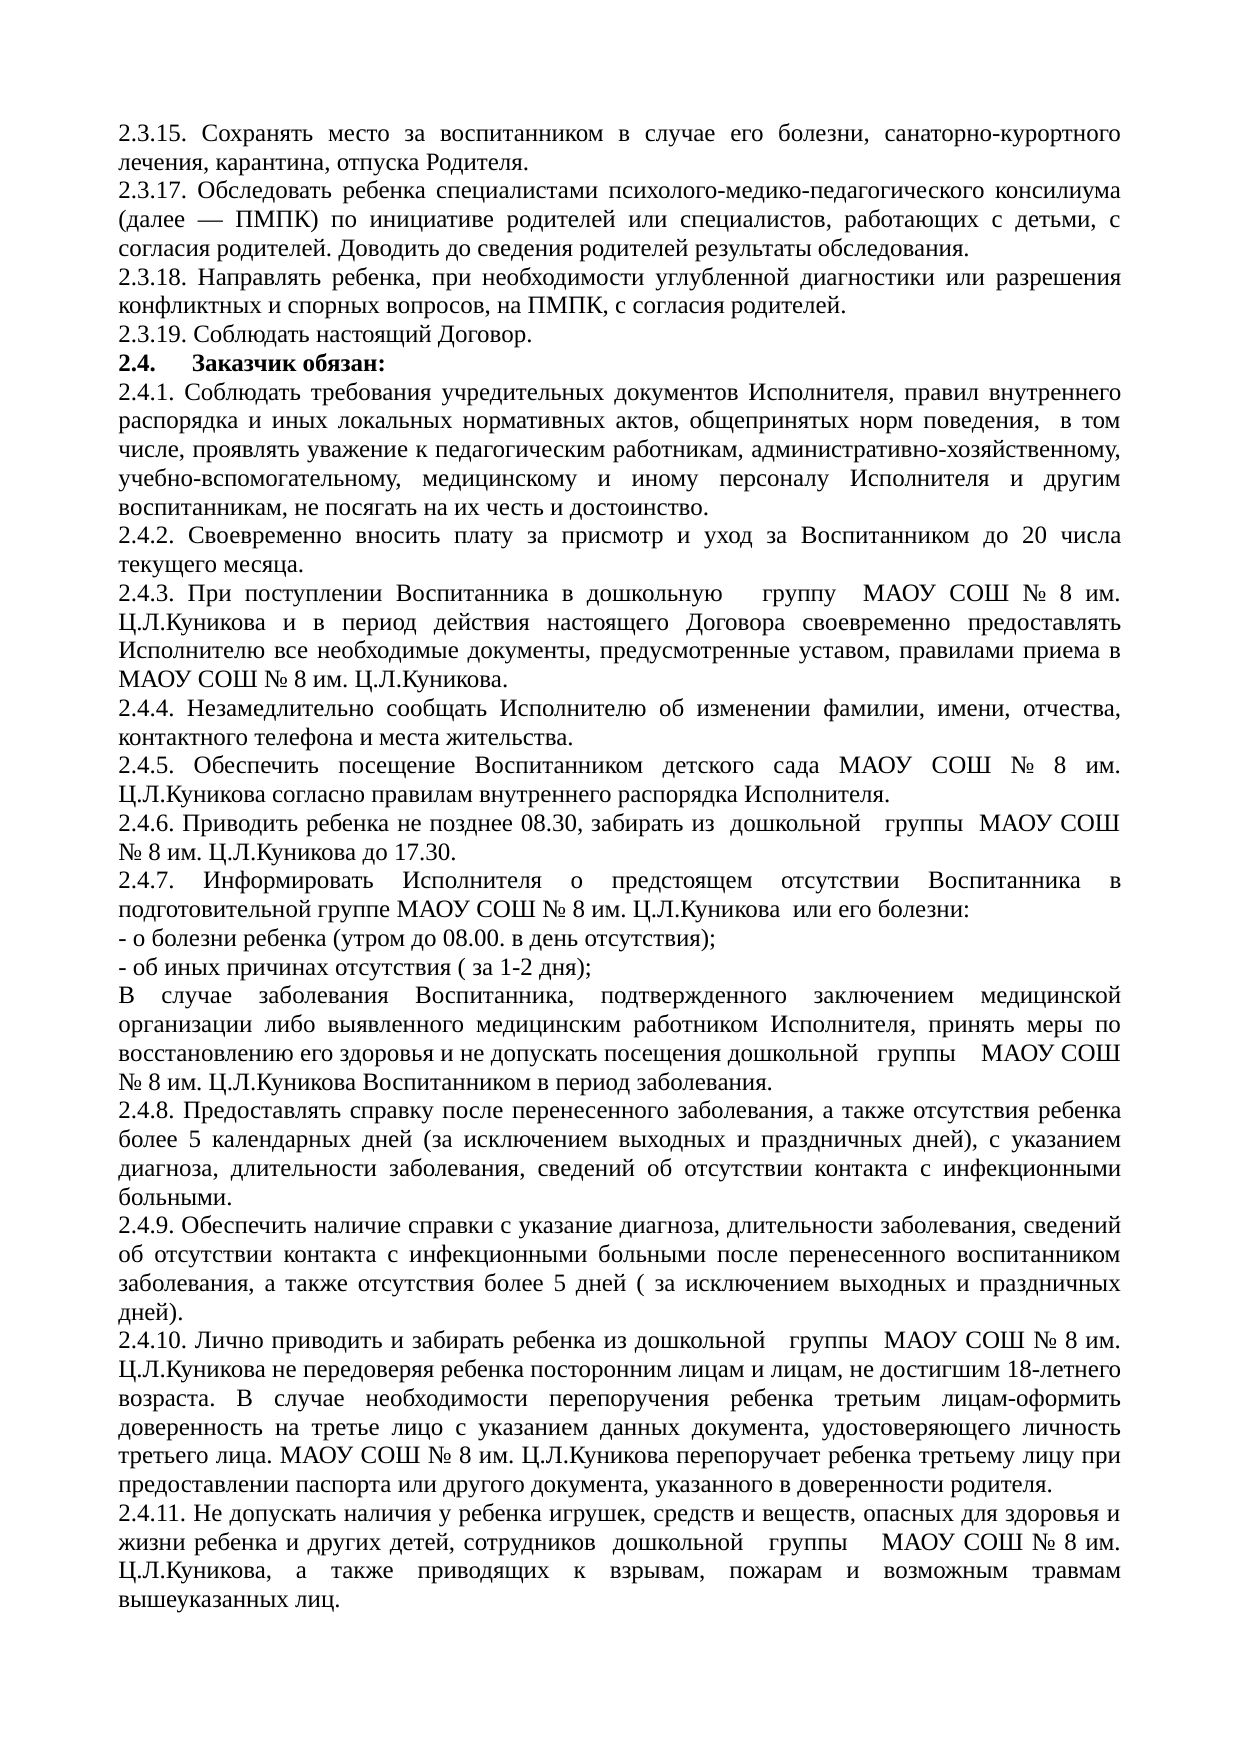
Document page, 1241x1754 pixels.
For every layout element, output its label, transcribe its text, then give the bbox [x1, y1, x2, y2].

text 2.4.11. Не допускать наличия у ребенка игрушек, средств и веществ, опасных для здоровья и жизни ребенка и других детей, сотрудников дошкольной группы МАОУ СОШ № 8 им. Ц.Л.Куникова, а также приводящих к взрывам, пожарам и возможным травмам вышеуказанных лиц. [118, 1498, 1122, 1613]
text 2.4.9. Обеспечить наличие справки с указание диагноза, длительности заболевания, сведений об отсутствии контакта с инфекционными больными после перенесенного воспитанником заболевания, а также отсутствия более 5 дней ( за исключением выходных и праздничных дней). [118, 1211, 1122, 1326]
text 2.3.18. Направлять ребенка, при необходимости углубленной диагностики или разрешения конфликтных и спорных вопросов, на ПМПК, с согласия родителей. [118, 262, 1122, 319]
text 2.4.4. Незамедлительно сообщать Исполнителю об изменении фамилии, имени, отчества, контактного телефона и места жительства. [118, 693, 1122, 751]
text 2.4.2. Своевременно вносить плату за присмотр и уход за Воспитанником до 20 числа текущего месяца. [118, 521, 1122, 578]
text 2.3.15. Сохранять место за воспитанником в случае его болезни, санаторно-курортного лечения, карантина, отпуска Родителя. [118, 118, 1122, 176]
text 2.4.5. Обеспечить посещение Воспитанником детского сада МАОУ СОШ № 8 им. Ц.Л.Куникова согласно правилам внутреннего распорядка Исполнителя. [118, 751, 1122, 808]
text 2.4.10. Лично приводить и забирать ребенка из дошкольной группы МАОУ СОШ № 8 им. Ц.Л.Куникова не передоверяя ребенка посторонним лицам и лицам, не достигшим 18-летнего возраста. В случае необходимости перепоручения ребенка третьим лицам-оформить доверенность на третье лицо с указанием данных документа, удостоверяющего личность третьего лица. МАОУ СОШ № 8 им. Ц.Л.Куникова перепоручает ребенка третьему лицу при предоставлении паспорта или другого документа, указанного в доверенности родителя. [118, 1326, 1122, 1498]
text - об иных причинах отсутствия ( за 1-2 дня); [118, 952, 1122, 981]
text 2.4.6. Приводить ребенка не позднее 08.30, забирать из дошкольной группы МАОУ СОШ № 8 им. Ц.Л.Куникова до 17.30. [118, 808, 1122, 866]
text 2.4.8. Предоставлять справку после перенесенного заболевания, а также отсутствия ребенка более 5 календарных дней (за исключением выходных и праздничных дней), с указанием диагноза, длительности заболевания, сведений об отсутствии контакта с инфекционными больными. [118, 1096, 1122, 1211]
text 2.4.7. Информировать Исполнителя о предстоящем отсутствии Воспитанника в подготовительной группе МАОУ СОШ № 8 им. Ц.Л.Куникова или его болезни: [118, 866, 1122, 923]
text - о болезни ребенка (утром до 08.00. в день отсутствия); [118, 923, 1122, 952]
text 2.4.3. При поступлении Воспитанника в дошкольную группу МАОУ СОШ № 8 им. Ц.Л.Куникова и в период действия настоящего Договора своевременно предоставлять Исполнителю все необходимые документы, предусмотренные уставом, правилами приема в МАОУ СОШ № 8 им. Ц.Л.Куникова. [118, 578, 1122, 693]
list Заказчик обязан: [118, 348, 1122, 377]
text 2.4.1. Соблюдать требования учредительных документов Исполнителя, правил внутреннего распорядка и иных локальных нормативных актов, общепринятых норм поведения, в том числе, проявлять уважение к педагогическим работникам, административно-хозяйственному, учебно-вспомогательному, медицинскому и иному персоналу Исполнителя и другим воспитанникам, не посягать на их честь и достоинство. [118, 377, 1122, 521]
text 2.3.19. Соблюдать настоящий Договор. [118, 319, 1122, 348]
text 2.3.17. Обследовать ребенка специалистами психолого-медико-педагогического консилиума (далее — ПМПК) по инициативе родителей или специалистов, работающих с детьми, с согласия родителей. Доводить до сведения родителей результаты обследования. [118, 176, 1122, 262]
text В случае заболевания Воспитанника, подтвержденного заключением медицинской организации либо выявленного медицинским работником Исполнителя, принять меры по восстановлению его здоровья и не допускать посещения дошкольной группы МАОУ СОШ № 8 им. Ц.Л.Куникова Воспитанником в период заболевания. [118, 981, 1122, 1096]
